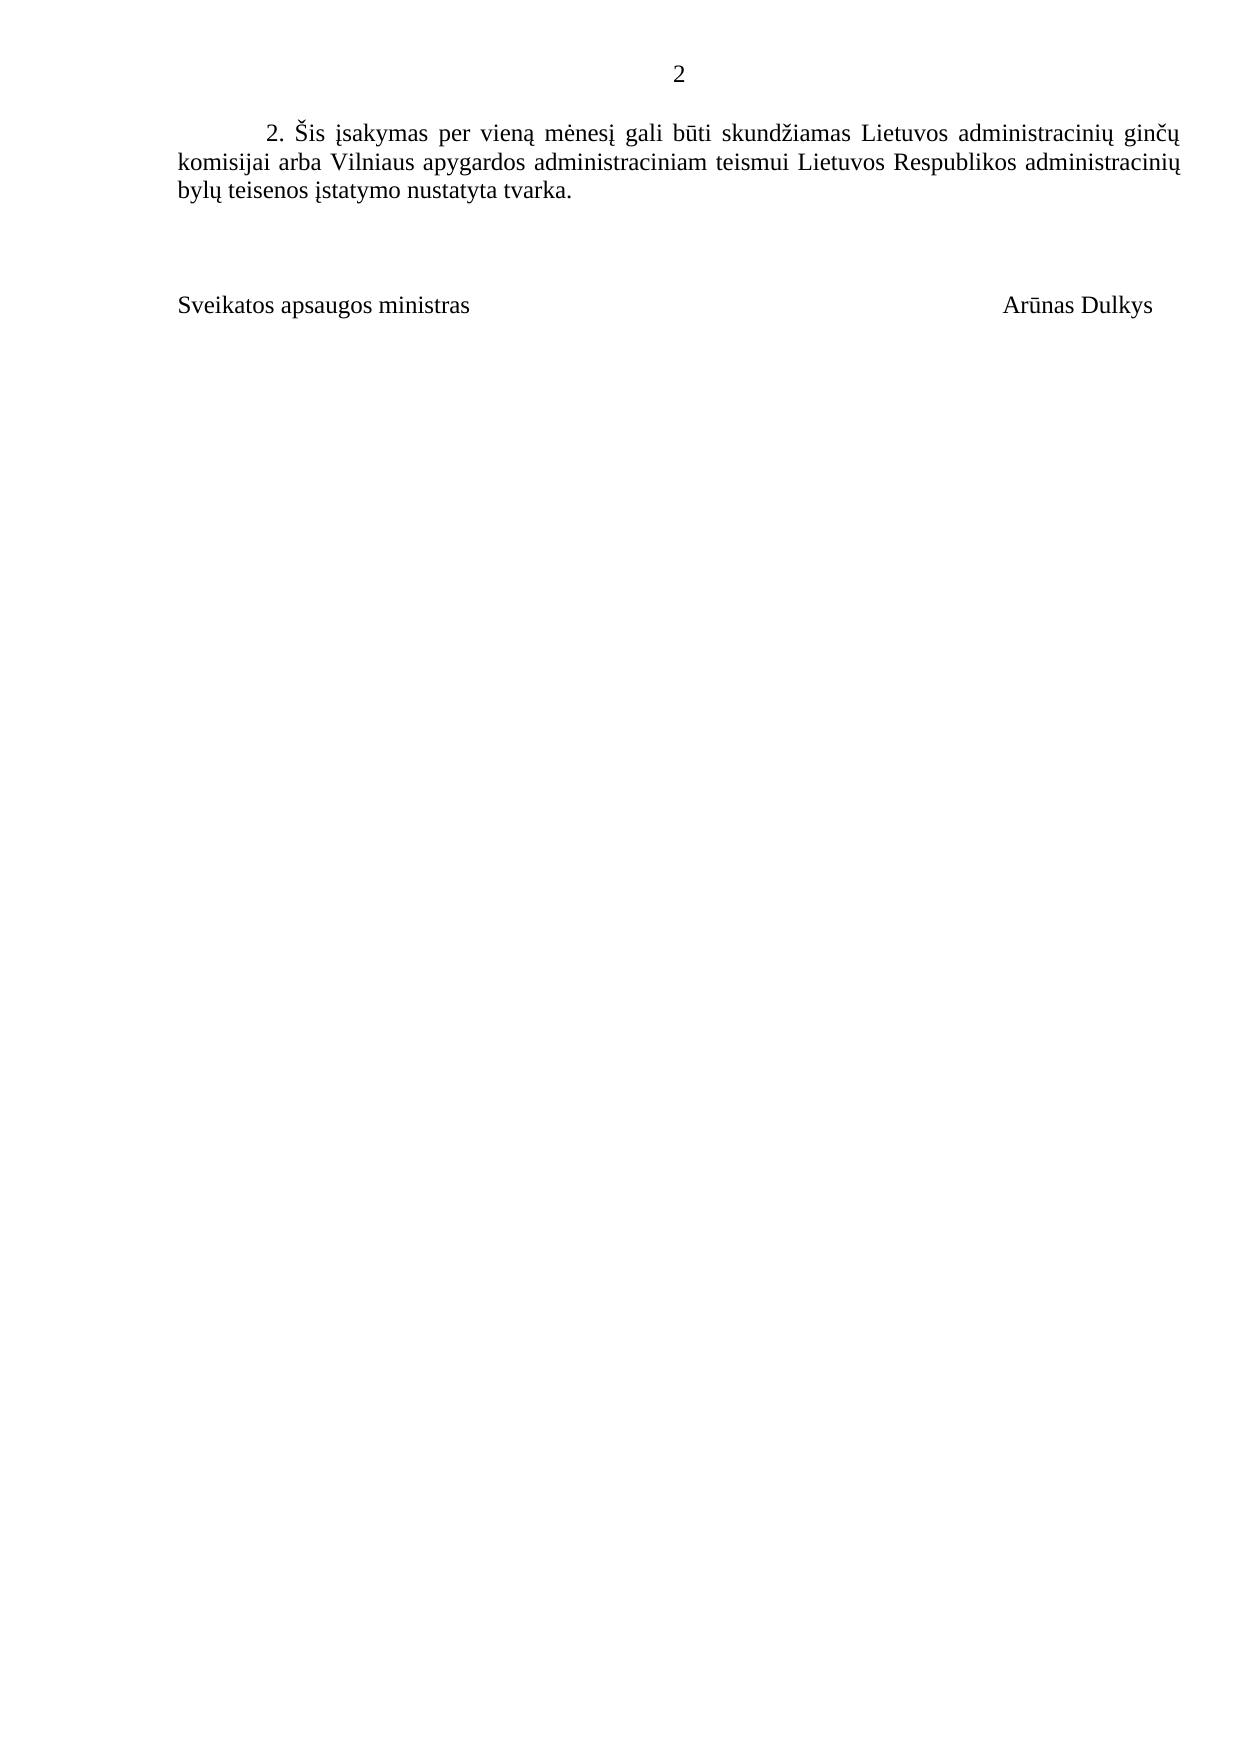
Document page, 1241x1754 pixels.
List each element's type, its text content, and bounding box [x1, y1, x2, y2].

text 2. Šis įsakymas per vieną mėnesį gali būti skundžiamas Lietuvos administracinių ginčų komisijai arba Vilniaus apygardos administraciniam teismui Lietuvos Respublikos administracinių bylų teisenos įstatymo nustatyta tvarka. [177, 118, 1181, 204]
text Sveikatos apsaugos ministras Arūnas Dulkys [177, 291, 1181, 319]
